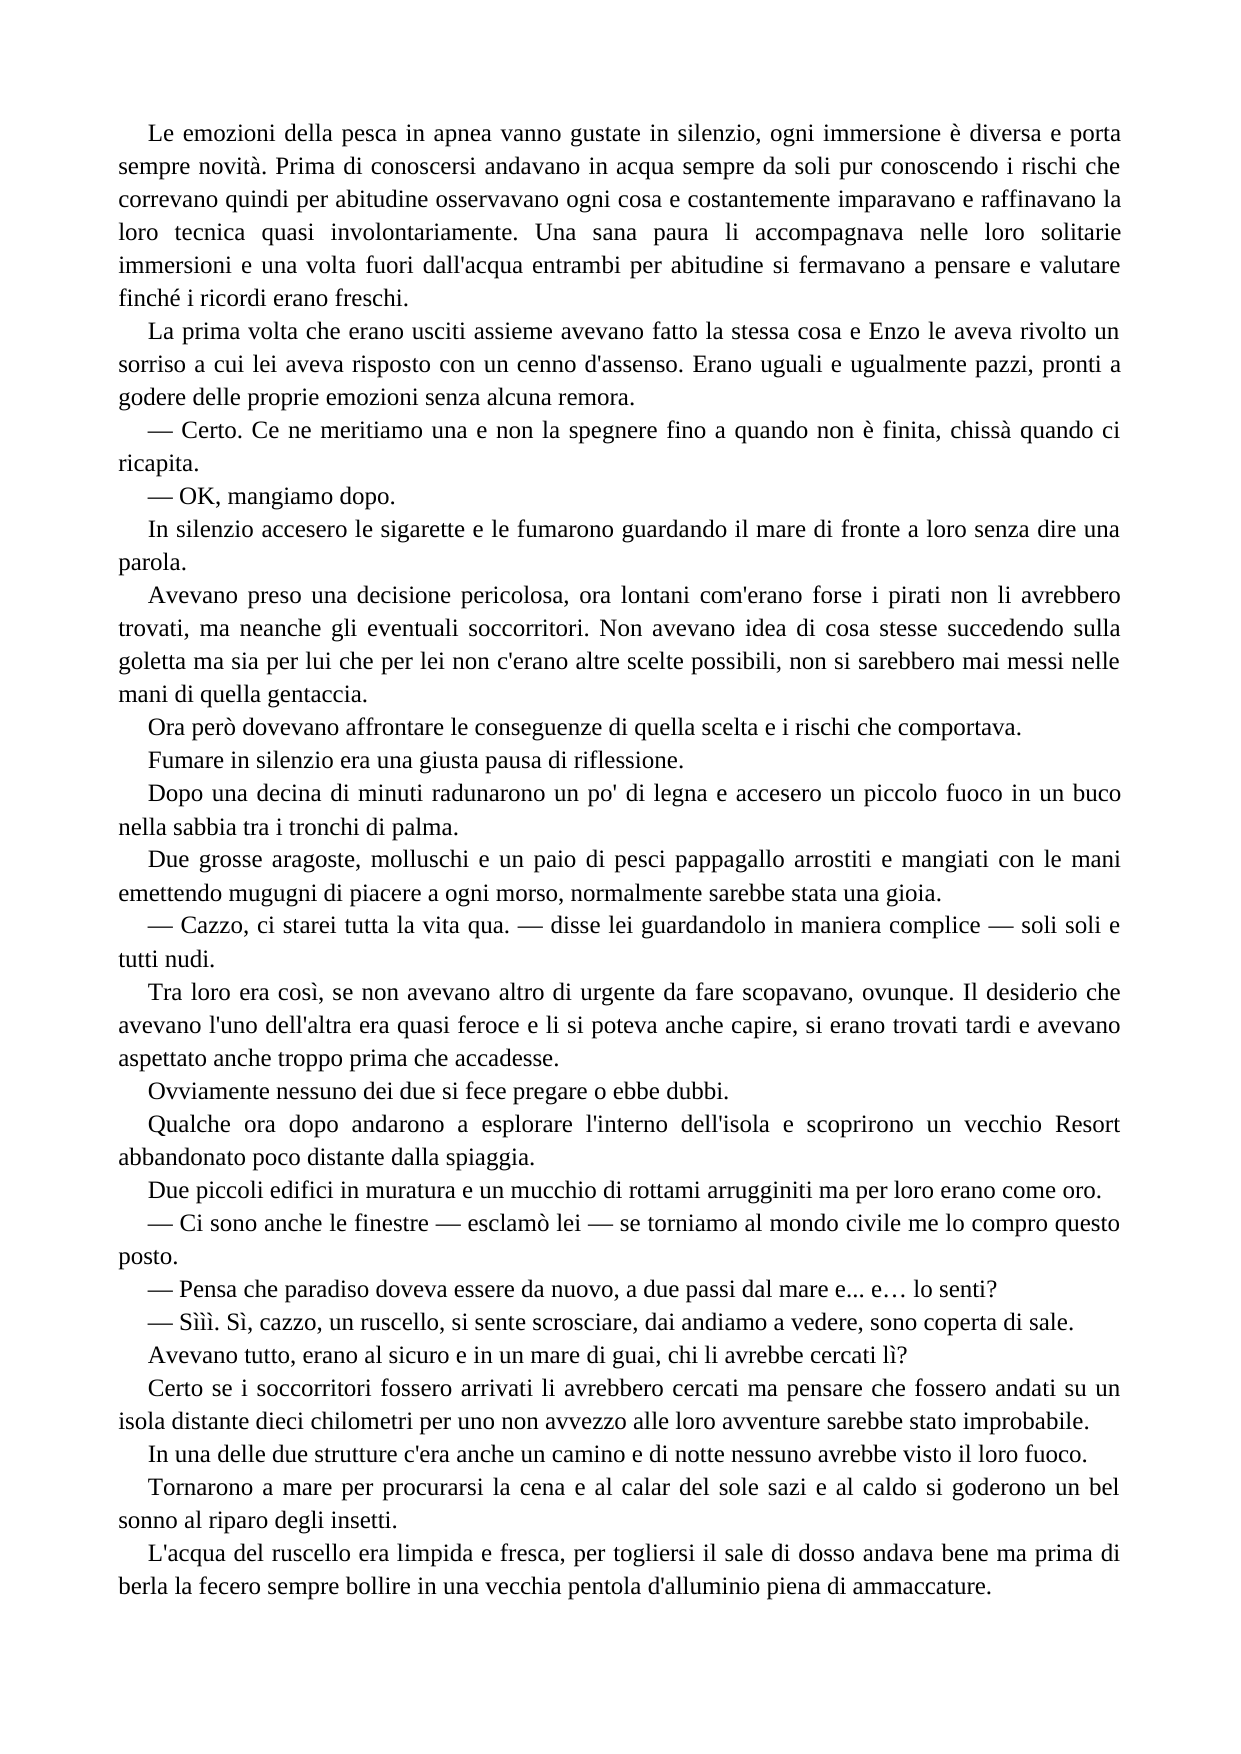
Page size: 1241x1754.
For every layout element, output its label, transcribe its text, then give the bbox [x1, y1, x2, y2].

text Fumare in silenzio era una giusta pausa di riflessione. [118, 746, 1122, 774]
text La prima volta che erano usciti assieme avevano fatto la stessa cosa e Enzo le aveva rivolto un sorriso a cui lei aveva risposto con un cenno d'assenso. Erano uguali e ugualmente pazzi, pronti a godere delle proprie emozioni senza alcuna remora. [118, 316, 1122, 411]
text — Ci sono anche le finestre — esclamò lei — se torniamo al mondo civile me lo compro questo posto. [118, 1208, 1122, 1269]
text Avevano preso una decisione pericolosa, ora lontani com'erano forse i pirati non li avrebbero trovati, ma neanche gli eventuali soccorritori. Non avevano idea di cosa stesse succedendo sulla goletta ma sia per lui che per lei non c'erano altre scelte possibili, non si sarebbero mai messi nelle mani di quella gentaccia. [118, 580, 1122, 708]
text Certo se i soccorritori fossero arrivati li avrebbero cercati ma pensare che fossero andati su un isola distante dieci chilometri per uno non avvezzo alle loro avventure sarebbe stato improbabile. [118, 1373, 1122, 1435]
text Dopo una decina di minuti radunarono un po' di legna e accesero un piccolo fuoco in un buco nella sabbia tra i tronchi di palma. [118, 778, 1122, 840]
text — Sììì. Sì, cazzo, un ruscello, si sente scrosciare, dai andiamo a vedere, sono coperta di sale. [118, 1307, 1122, 1336]
text Due piccoli edifici in muratura e un mucchio di rottami arrugginiti ma per loro erano come oro. [118, 1175, 1122, 1203]
text Due grosse aragoste, molluschi e un paio di pesci pappagallo arrostiti e mangiati con le mani emettendo mugugni di piacere a ogni morso, normalmente sarebbe stata una gioia. [118, 844, 1122, 906]
text — Pensa che paradiso doveva essere da nuovo, a due passi dal mare e... e… lo senti? [118, 1274, 1122, 1303]
text In silenzio accesero le sigarette e le fumarono guardando il mare di fronte a loro senza dire una parola. [118, 514, 1122, 576]
text Qualche ora dopo andarono a esplorare l'interno dell'isola e scoprirono un vecchio Resort abbandonato poco distante dalla spiaggia. [118, 1109, 1122, 1171]
text — OK, mangiamo dopo. [118, 481, 1122, 510]
text Tornarono a mare per procurarsi la cena e al calar del sole sazi e al caldo si goderono un bel sonno al riparo degli insetti. [118, 1472, 1122, 1534]
text Ora però dovevano affrontare le conseguenze di quella scelta e i rischi che comportava. [118, 712, 1122, 741]
text In una delle due strutture c'era anche un camino e di notte nessuno avrebbe visto il loro fuoco. [118, 1439, 1122, 1468]
text Ovviamente nessuno dei due si fece pregare o ebbe dubbi. [118, 1076, 1122, 1104]
text Avevano tutto, erano al sicuro e in un mare di guai, chi li avrebbe cercati lì? [118, 1340, 1122, 1369]
text — Certo. Ce ne meritiamo una e non la spegnere fino a quando non è finita, chissà quando ci ricapita. [118, 415, 1122, 477]
text Le emozioni della pesca in apnea vanno gustate in silenzio, ogni immersione è diversa e porta sempre novità. Prima di conoscersi andavano in acqua sempre da soli pur conoscendo i rischi che correvano quindi per abitudine osservavano ogni cosa e costantemente imparavano e raffinavano la loro tecnica quasi involontariamente. Una sana paura li accompagnava nelle loro solitarie immersioni e una volta fuori dall'acqua entrambi per abitudine si fermavano a pensare e valutare finché i ricordi erano freschi. [118, 118, 1122, 312]
text L'acqua del ruscello era limpida e fresca, per togliersi il sale di dosso andava bene ma prima di berla la fecero sempre bollire in una vecchia pentola d'alluminio piena di ammaccature. [118, 1538, 1122, 1600]
text Tra loro era così, se non avevano altro di urgente da fare scopavano, ovunque. Il desiderio che avevano l'uno dell'altra era quasi feroce e li si poteva anche capire, si erano trovati tardi e avevano aspettato anche troppo prima che accadesse. [118, 977, 1122, 1071]
text — Cazzo, ci starei tutta la vita qua. — disse lei guardandolo in maniera complice — soli soli e tutti nudi. [118, 911, 1122, 972]
